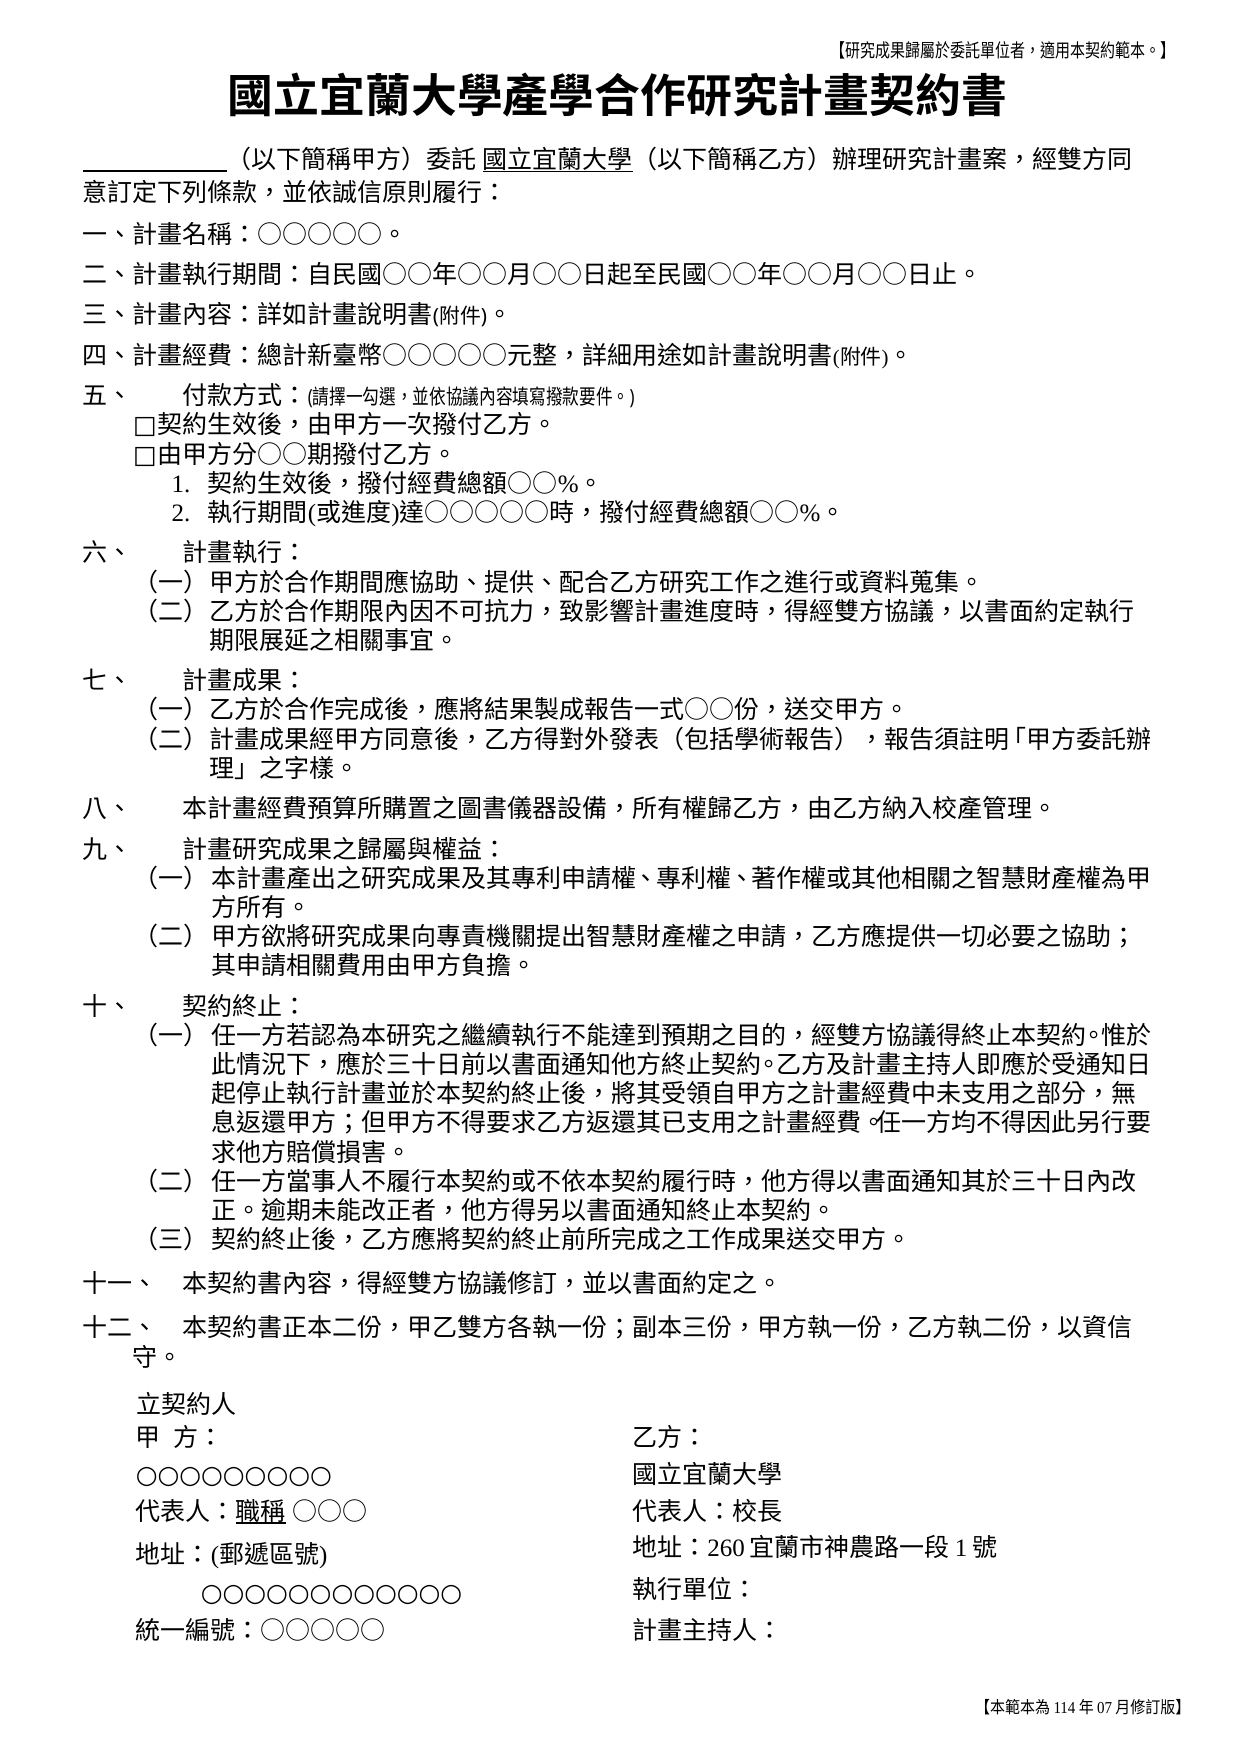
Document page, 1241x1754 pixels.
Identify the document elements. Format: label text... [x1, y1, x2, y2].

list 付款方式：(請擇一勾選，並依協議內容填寫撥款要件。) [83, 381, 1152, 411]
list 執行期間(或進度)達○○○○○時，撥付經費總額○○%。 [171, 498, 1152, 527]
text （以下簡稱甲方）委託 國立宜蘭大學（以下簡稱乙方）辦理研究計畫案，經雙方同意訂定下列條款，並依誠信原則履行： [83, 142, 1152, 208]
list 計畫成果經甲方同意後，乙方得對外發表（包括學術報告），報告須註明「甲方委託辦理」之字樣。 [133, 725, 1152, 783]
text 立契約人 [136, 1391, 1152, 1420]
list 任一方若認為本研究之繼續執行不能達到預期之目的，經雙方協議得終止本契約。惟於此情況下，應於三十日前以書面通知他方終止契約。乙方及計畫主持人即應於受通知日起停止執行計畫並於本契約終止後，將其受領自甲方之計畫經費中未支用之部分，無息返還甲方；但甲方不得要求乙方返還其已支用之計畫經費。任一方均不得因此另行要求他方賠償損害。 [133, 1021, 1152, 1167]
table_cell ○○○○○○○○○ [133, 1456, 629, 1493]
list 本計畫產出之研究成果及其專利申請權、專利權、著作權或其他相關之智慧財產權為甲方所有。 [133, 864, 1152, 922]
table_cell 執行單位： [629, 1566, 1148, 1612]
list 乙方於合作完成後，應將結果製成報告一式○○份，送交甲方。 [133, 696, 1152, 725]
text 三、計畫內容：詳如計畫說明書(附件)。 [83, 301, 1152, 330]
list 計畫成果： [83, 666, 1152, 696]
table_cell 計畫主持人： [629, 1612, 1148, 1649]
text 四、計畫經費：總計新臺幣○○○○○元整，詳細用途如計畫說明書(附件)。 [83, 341, 1152, 370]
table_header 甲 方： [133, 1420, 629, 1456]
list 契約生效後，由甲方一次撥付乙方。 [133, 411, 1152, 440]
table_cell 地址：(郵遞區號) ○○○○○○○○○○○○ [133, 1530, 629, 1612]
table_cell 代表人：職稱 ○○○ [133, 1493, 629, 1530]
text 國立宜蘭大學產學合作研究計畫契約書 [83, 63, 1152, 125]
table_cell 統一編號：○○○○○ [133, 1612, 629, 1649]
list 乙方於合作期限內因不可抗力，致影響計畫進度時，得經雙方協議，以書面約定執行期限展延之相關事宜。 [133, 597, 1152, 655]
list 本契約書正本二份，甲乙雙方各執一份；副本三份，甲方執一份，乙方執二份，以資信守。 [83, 1313, 1152, 1372]
list 計畫執行： [83, 538, 1152, 568]
list 契約終止： [83, 992, 1152, 1021]
list 甲方欲將研究成果向專責機關提出智慧財產權之申請，乙方應提供一切必要之協助；其申請相關費用由甲方負擔。 [133, 922, 1152, 981]
table_cell 國立宜蘭大學 [629, 1456, 1148, 1493]
list 由甲方分○○期撥付乙方。 [133, 440, 1152, 469]
list 契約生效後，撥付經費總額○○%。 [171, 469, 1152, 498]
table_cell 代表人：校長 [629, 1493, 1148, 1530]
text 二、計畫執行期間：自民國○○年○○月○○日起至民國○○年○○月○○日止。 [83, 260, 1152, 289]
list 本契約書內容，得經雙方協議修訂，並以書面約定之。 [83, 1269, 1152, 1298]
list 本計畫經費預算所購置之圖書儀器設備，所有權歸乙方，由乙方納入校產管理。 [83, 794, 1152, 823]
list 甲方於合作期間應協助、提供、配合乙方研究工作之進行或資料蒐集。 [133, 568, 1152, 597]
list 任一方當事人不履行本契約或不依本契約履行時，他方得以書面通知其於三十日內改正。逾期未能改正者，他方得另以書面通知終止本契約。 [133, 1167, 1152, 1225]
list 計畫研究成果之歸屬與權益： [83, 835, 1152, 864]
table_cell 地址：260宜蘭市神農路一段1號 [629, 1530, 1148, 1566]
text 一、計畫名稱：○○○○○。 [83, 220, 1152, 249]
table_header 乙方： [629, 1420, 1148, 1456]
list 契約終止後，乙方應將契約終止前所完成之工作成果送交甲方。 [133, 1225, 1152, 1254]
